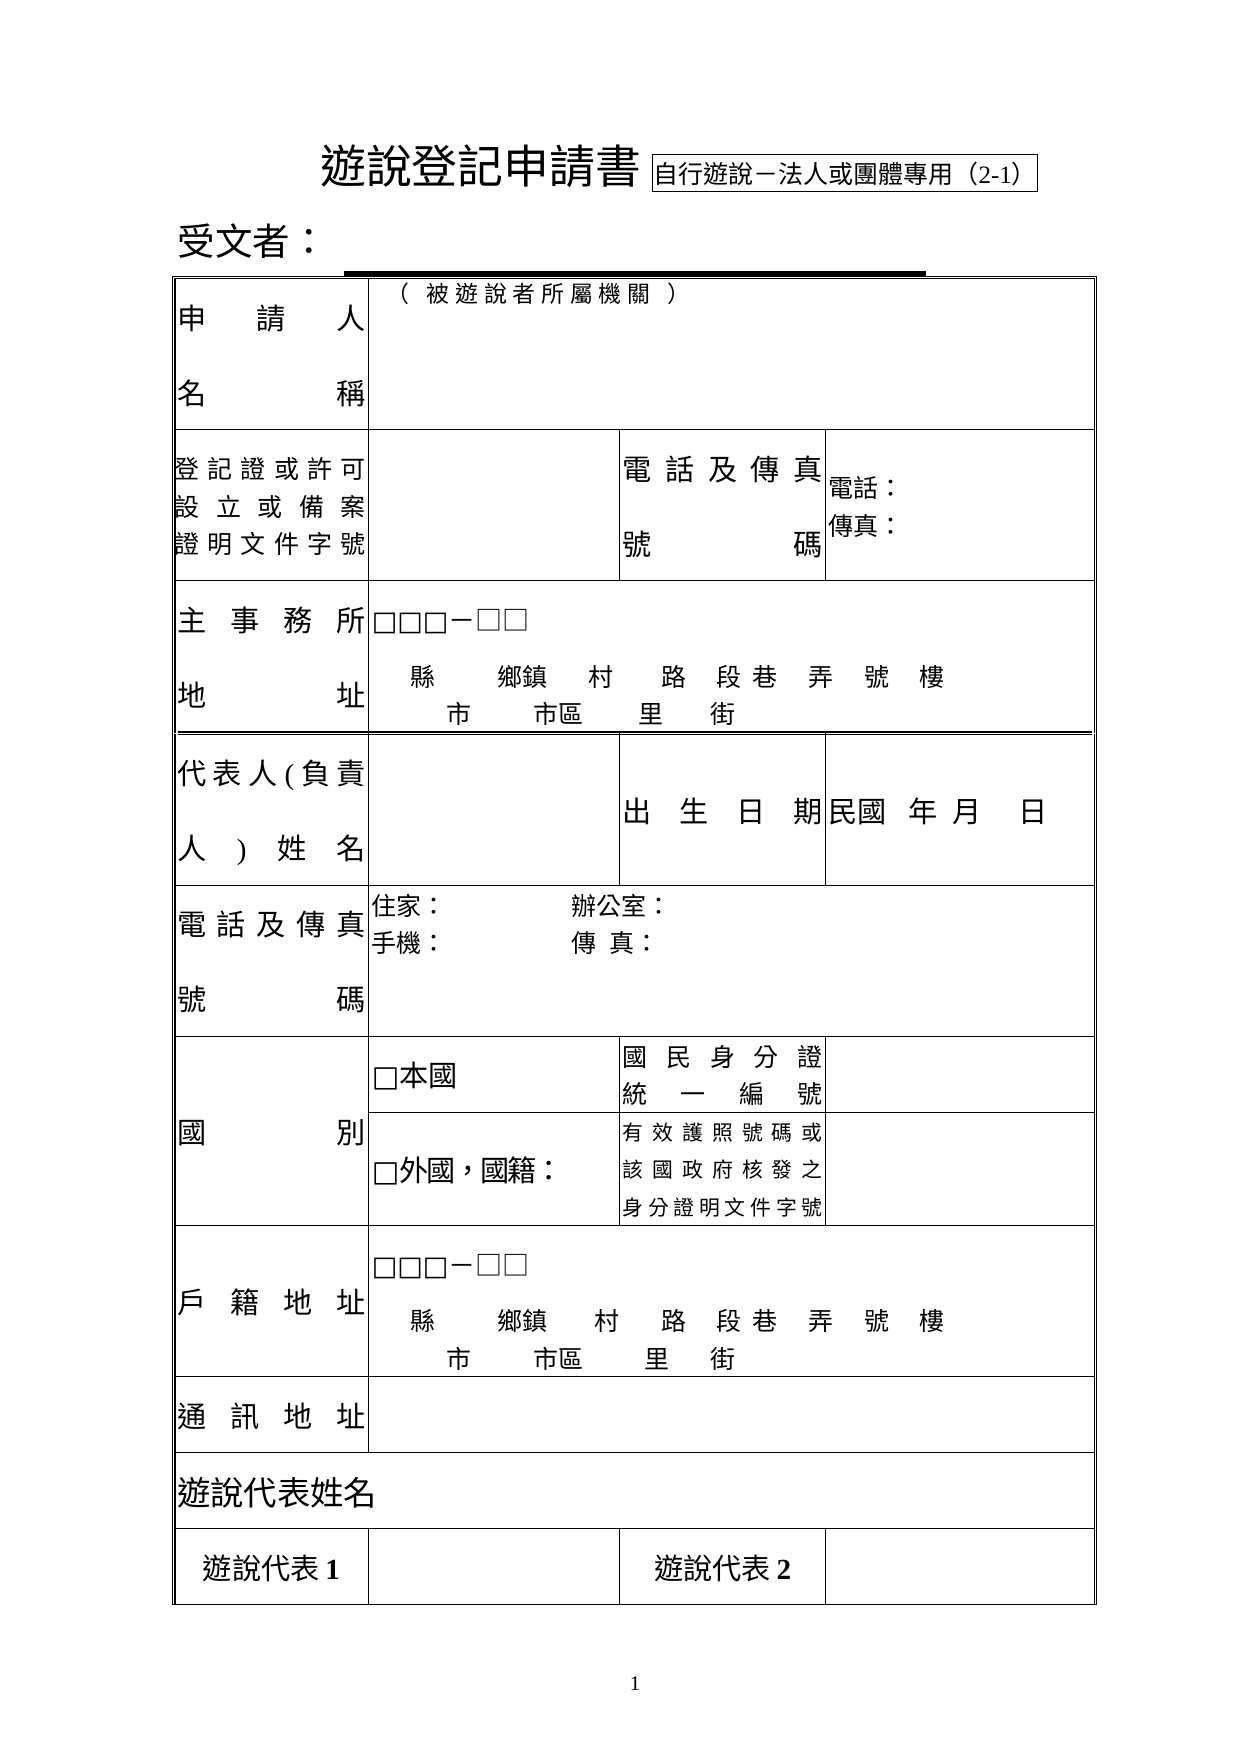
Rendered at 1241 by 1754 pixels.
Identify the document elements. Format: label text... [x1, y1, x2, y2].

table_cell 通訊地址 [176, 1377, 368, 1452]
table_cell □外國，國籍： [369, 1113, 619, 1225]
table_cell [369, 735, 619, 884]
table_cell [369, 1377, 1094, 1452]
table_cell 電話： 傳真： [826, 430, 1094, 580]
table_cell [369, 430, 619, 580]
table_cell 出生日期 [620, 735, 825, 884]
text 受文者： [177, 201, 1092, 276]
table_cell 住家： 辦公室： 手機： 傳 真： [369, 886, 1094, 1036]
table_cell 登記證或許可 設立或備案 證明文件字號 [176, 430, 368, 580]
table_header [369, 279, 1094, 429]
table_cell □□□－□□ 縣 鄉鎮 村 路 段 巷 弄 號 樓 市 市區 里 街 [369, 581, 1094, 731]
table_cell [826, 1529, 1094, 1604]
table_cell □本國 [369, 1037, 619, 1112]
table_cell 電話及傳真 號碼 [176, 886, 368, 1036]
table_cell 遊說代表2 [620, 1529, 825, 1604]
table_header （ 被 遊 說 者 所 屬 機 關 ） [344, 276, 926, 309]
table_cell 戶籍地址 [176, 1226, 368, 1376]
table_cell 民國 年 月 日 [826, 731, 1094, 884]
table_cell 遊說代表1 [176, 1529, 368, 1604]
table_cell 有效護照號碼或 該國政府核發之 身分證明文件字號 [620, 1113, 825, 1225]
table_header 申請人 名稱 [176, 279, 368, 429]
table_cell 代表人(負責人)姓名 [176, 731, 368, 884]
table_cell [826, 1113, 1094, 1225]
table_cell 國民身分證 統一編號 [620, 1037, 825, 1112]
table_cell 主事務所 地址 [176, 581, 368, 731]
table_cell [826, 1037, 1094, 1112]
text 遊說登記申請書 自行遊說－法人或團體專用（2-1） [91, 126, 1092, 201]
table_cell 國別 [176, 1037, 368, 1225]
table_cell 遊說代表姓名 [176, 1453, 1094, 1528]
table_cell □□□－□□ 縣 鄉鎮 村 路 段 巷 弄 號 樓 市 市區 里 街 [369, 1226, 1094, 1376]
table_cell [369, 1529, 619, 1604]
table_cell 電話及傳真 號碼 [620, 430, 825, 580]
